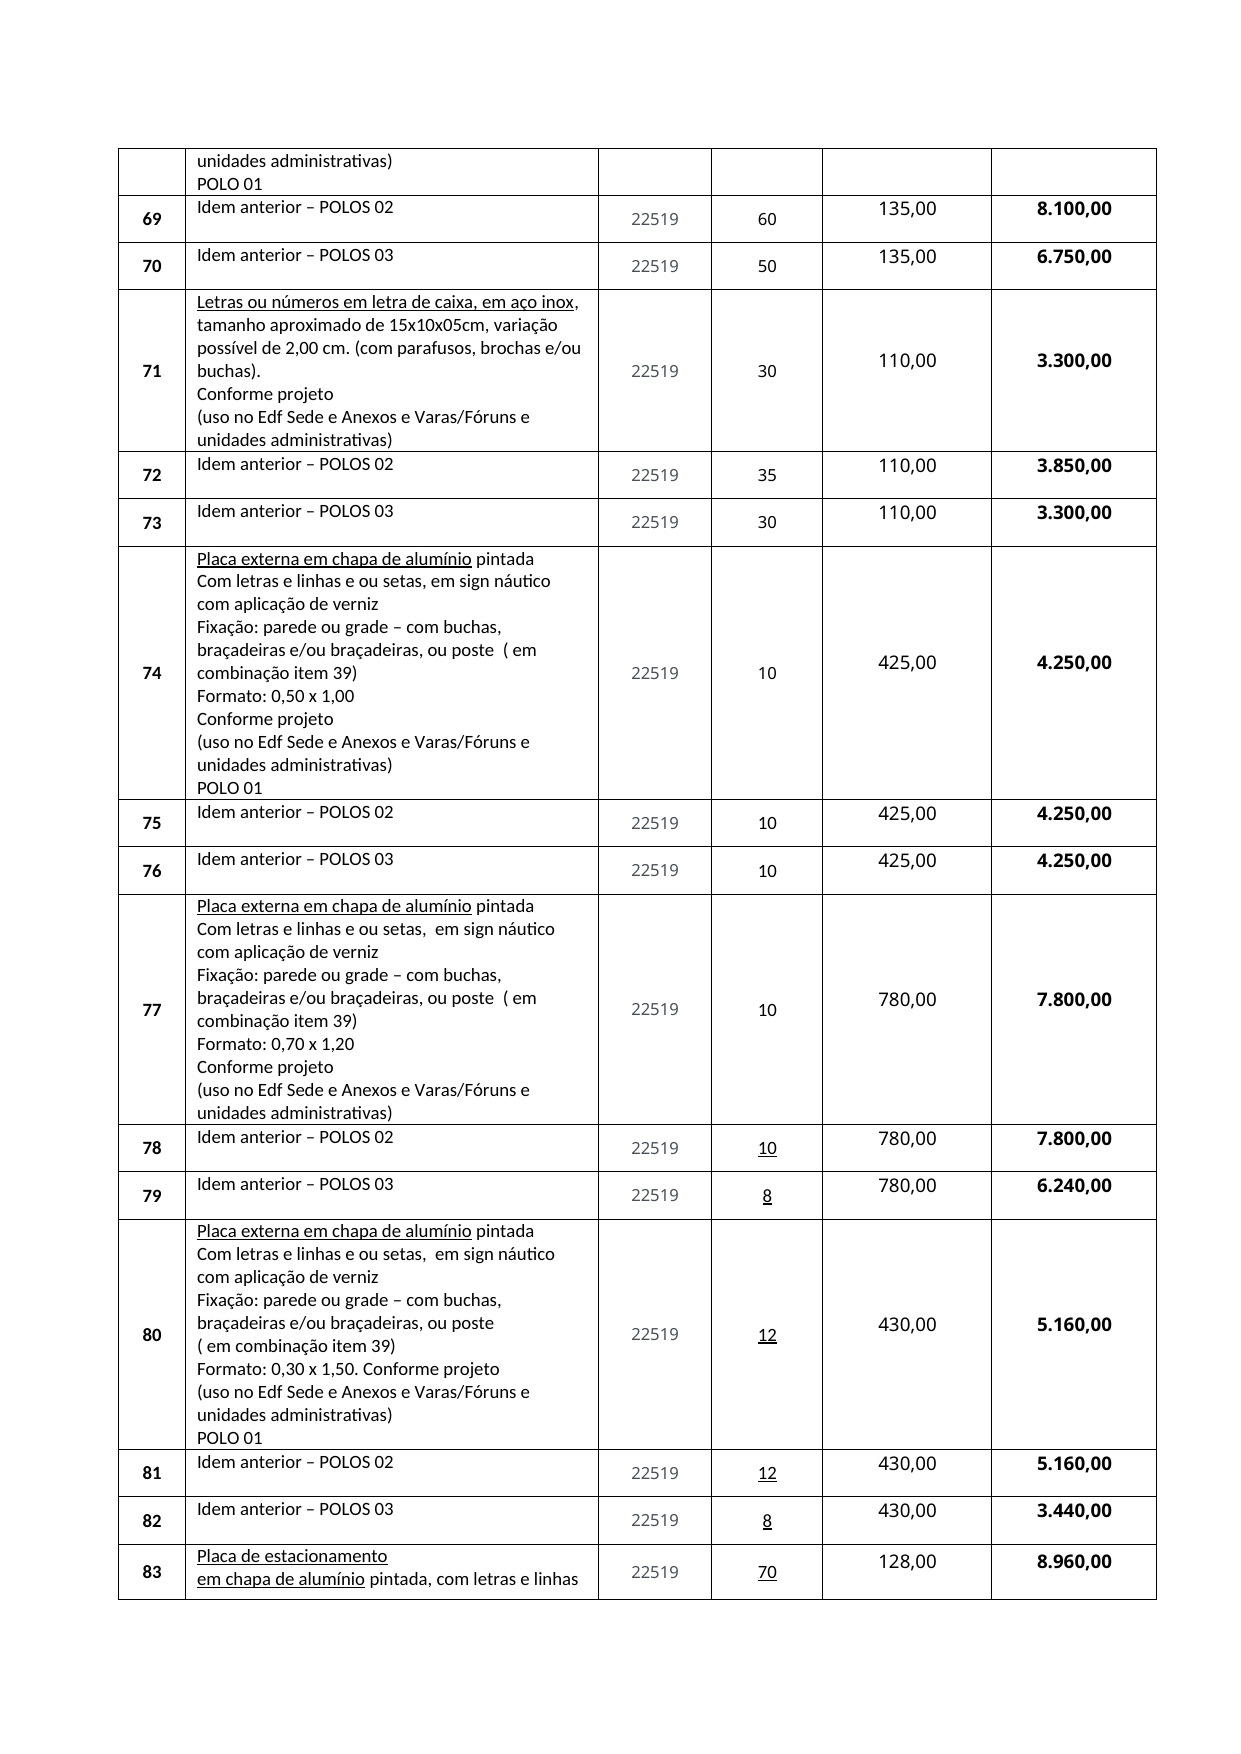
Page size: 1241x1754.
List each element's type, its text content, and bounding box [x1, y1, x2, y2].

table_cell 50 [712, 243, 822, 289]
table_cell 72 [119, 452, 185, 498]
table_cell unidades administrativas) POLO 01 [186, 149, 598, 194]
table_cell 430,00 [823, 1450, 991, 1496]
table_cell 8.100,00 [992, 196, 1156, 242]
table_cell Idem anterior – POLOS 03 [186, 847, 598, 893]
table_cell 110,00 [823, 452, 991, 498]
table_cell 22519 [599, 1125, 711, 1171]
table_cell 10 [712, 547, 822, 799]
table_cell 10 [712, 847, 822, 893]
table_cell Idem anterior – POLOS 03 [186, 499, 598, 546]
table_cell 71 [119, 290, 185, 451]
table_cell 780,00 [823, 1125, 991, 1171]
table_cell 22519 [599, 196, 711, 242]
table_cell 8.960,00 [992, 1545, 1156, 1599]
table_cell Idem anterior – POLOS 03 [186, 1497, 598, 1543]
table_cell 3.300,00 [992, 499, 1156, 546]
table_cell [599, 149, 711, 194]
table_cell 22519 [599, 1545, 711, 1599]
table_cell 35 [712, 452, 822, 498]
table_cell 74 [119, 547, 185, 799]
table_cell 22519 [599, 243, 711, 289]
table_cell 5.160,00 [992, 1220, 1156, 1449]
table_cell 5.160,00 [992, 1450, 1156, 1496]
table_cell 70 [712, 1545, 822, 1599]
table_cell 8 [712, 1172, 822, 1218]
table_cell 79 [119, 1172, 185, 1218]
table_cell 60 [712, 196, 822, 242]
table_cell 135,00 [823, 243, 991, 289]
table_cell 69 [119, 196, 185, 242]
table_cell 70 [119, 243, 185, 289]
table_cell 6.240,00 [992, 1172, 1156, 1218]
table_cell 10 [712, 1125, 822, 1171]
table_cell 4.250,00 [992, 847, 1156, 893]
table_cell 110,00 [823, 499, 991, 546]
table_cell 7.800,00 [992, 895, 1156, 1124]
table_cell 430,00 [823, 1220, 991, 1449]
table_cell 110,00 [823, 290, 991, 451]
table_cell 425,00 [823, 847, 991, 893]
table_cell 3.300,00 [992, 290, 1156, 451]
table_cell 135,00 [823, 196, 991, 242]
table_cell 22519 [599, 1450, 711, 1496]
table_cell 3.440,00 [992, 1497, 1156, 1543]
table_cell 3.850,00 [992, 452, 1156, 498]
table_cell 12 [712, 1220, 822, 1449]
table_cell 22519 [599, 1172, 711, 1218]
table_cell Idem anterior – POLOS 02 [186, 1125, 598, 1171]
table_cell [712, 149, 822, 194]
table_cell Idem anterior – POLOS 03 [186, 243, 598, 289]
table_cell 78 [119, 1125, 185, 1171]
table_cell 22519 [599, 547, 711, 799]
table_cell 81 [119, 1450, 185, 1496]
table_cell 425,00 [823, 547, 991, 799]
table_cell Placa externa em chapa de alumínio pintada Com letras e linhas e ou setas, em sign náutico com aplicação de verniz Fixação: parede ou grade – com buchas, braçadeiras e/ou braçadeiras, ou poste ( em combinação item 39) Formato: 0,70 x 1,20 Conforme projeto (uso no Edf Sede e Anexos e Varas/Fóruns e unidades administrativas) [186, 895, 598, 1124]
table_cell 780,00 [823, 1172, 991, 1218]
table_cell 75 [119, 800, 185, 846]
table_cell [992, 149, 1156, 194]
table_cell 80 [119, 1220, 185, 1449]
table_cell Idem anterior – POLOS 02 [186, 1450, 598, 1496]
table_cell 22519 [599, 895, 711, 1124]
table_cell 128,00 [823, 1545, 991, 1599]
table_cell 22519 [599, 1497, 711, 1543]
table_cell Letras ou números em letra de caixa, em aço inox, tamanho aproximado de 15x10x05cm, variação possível de 2,00 cm. (com parafusos, brochas e/ou buchas). Conforme projeto (uso no Edf Sede e Anexos e Varas/Fóruns e unidades administrativas) [186, 290, 598, 451]
table_cell 4.250,00 [992, 800, 1156, 846]
table_cell 7.800,00 [992, 1125, 1156, 1171]
table_cell 4.250,00 [992, 547, 1156, 799]
table_cell 8 [712, 1497, 822, 1543]
table_cell 425,00 [823, 800, 991, 846]
table_cell 77 [119, 895, 185, 1124]
table_cell 73 [119, 499, 185, 546]
table_cell Placa externa em chapa de alumínio pintada Com letras e linhas e ou setas, em sign náutico com aplicação de verniz Fixação: parede ou grade – com buchas, braçadeiras e/ou braçadeiras, ou poste ( em combinação item 39) Formato: 0,50 x 1,00 Conforme projeto (uso no Edf Sede e Anexos e Varas/Fóruns e unidades administrativas) POLO 01 [186, 547, 598, 799]
table_cell 22519 [599, 452, 711, 498]
table_cell 12 [712, 1450, 822, 1496]
table_cell 22519 [599, 290, 711, 451]
table_cell 22519 [599, 1220, 711, 1449]
table_cell 780,00 [823, 895, 991, 1124]
table_cell Placa externa em chapa de alumínio pintada Com letras e linhas e ou setas, em sign náutico com aplicação de verniz Fixação: parede ou grade – com buchas, braçadeiras e/ou braçadeiras, ou poste ( em combinação item 39) Formato: 0,30 x 1,50. Conforme projeto (uso no Edf Sede e Anexos e Varas/Fóruns e unidades administrativas) POLO 01 [186, 1220, 598, 1449]
table_cell [119, 149, 185, 194]
table_cell 30 [712, 499, 822, 546]
table_cell 10 [712, 800, 822, 846]
table_cell 430,00 [823, 1497, 991, 1543]
table_cell Idem anterior – POLOS 02 [186, 452, 598, 498]
table_cell Idem anterior – POLOS 02 [186, 196, 598, 242]
table_cell 10 [712, 895, 822, 1124]
table_cell [823, 149, 991, 194]
table_cell 30 [712, 290, 822, 451]
table_cell 22519 [599, 499, 711, 546]
table_cell Idem anterior – POLOS 03 [186, 1172, 598, 1218]
table_cell 83 [119, 1545, 185, 1599]
table_cell 82 [119, 1497, 185, 1543]
table_cell Placa de estacionamento em chapa de alumínio pintada, com letras e linhas [186, 1545, 598, 1599]
table_cell 22519 [599, 847, 711, 893]
table_cell 76 [119, 847, 185, 893]
table_cell 6.750,00 [992, 243, 1156, 289]
table_cell 22519 [599, 800, 711, 846]
table_cell Idem anterior – POLOS 02 [186, 800, 598, 846]
